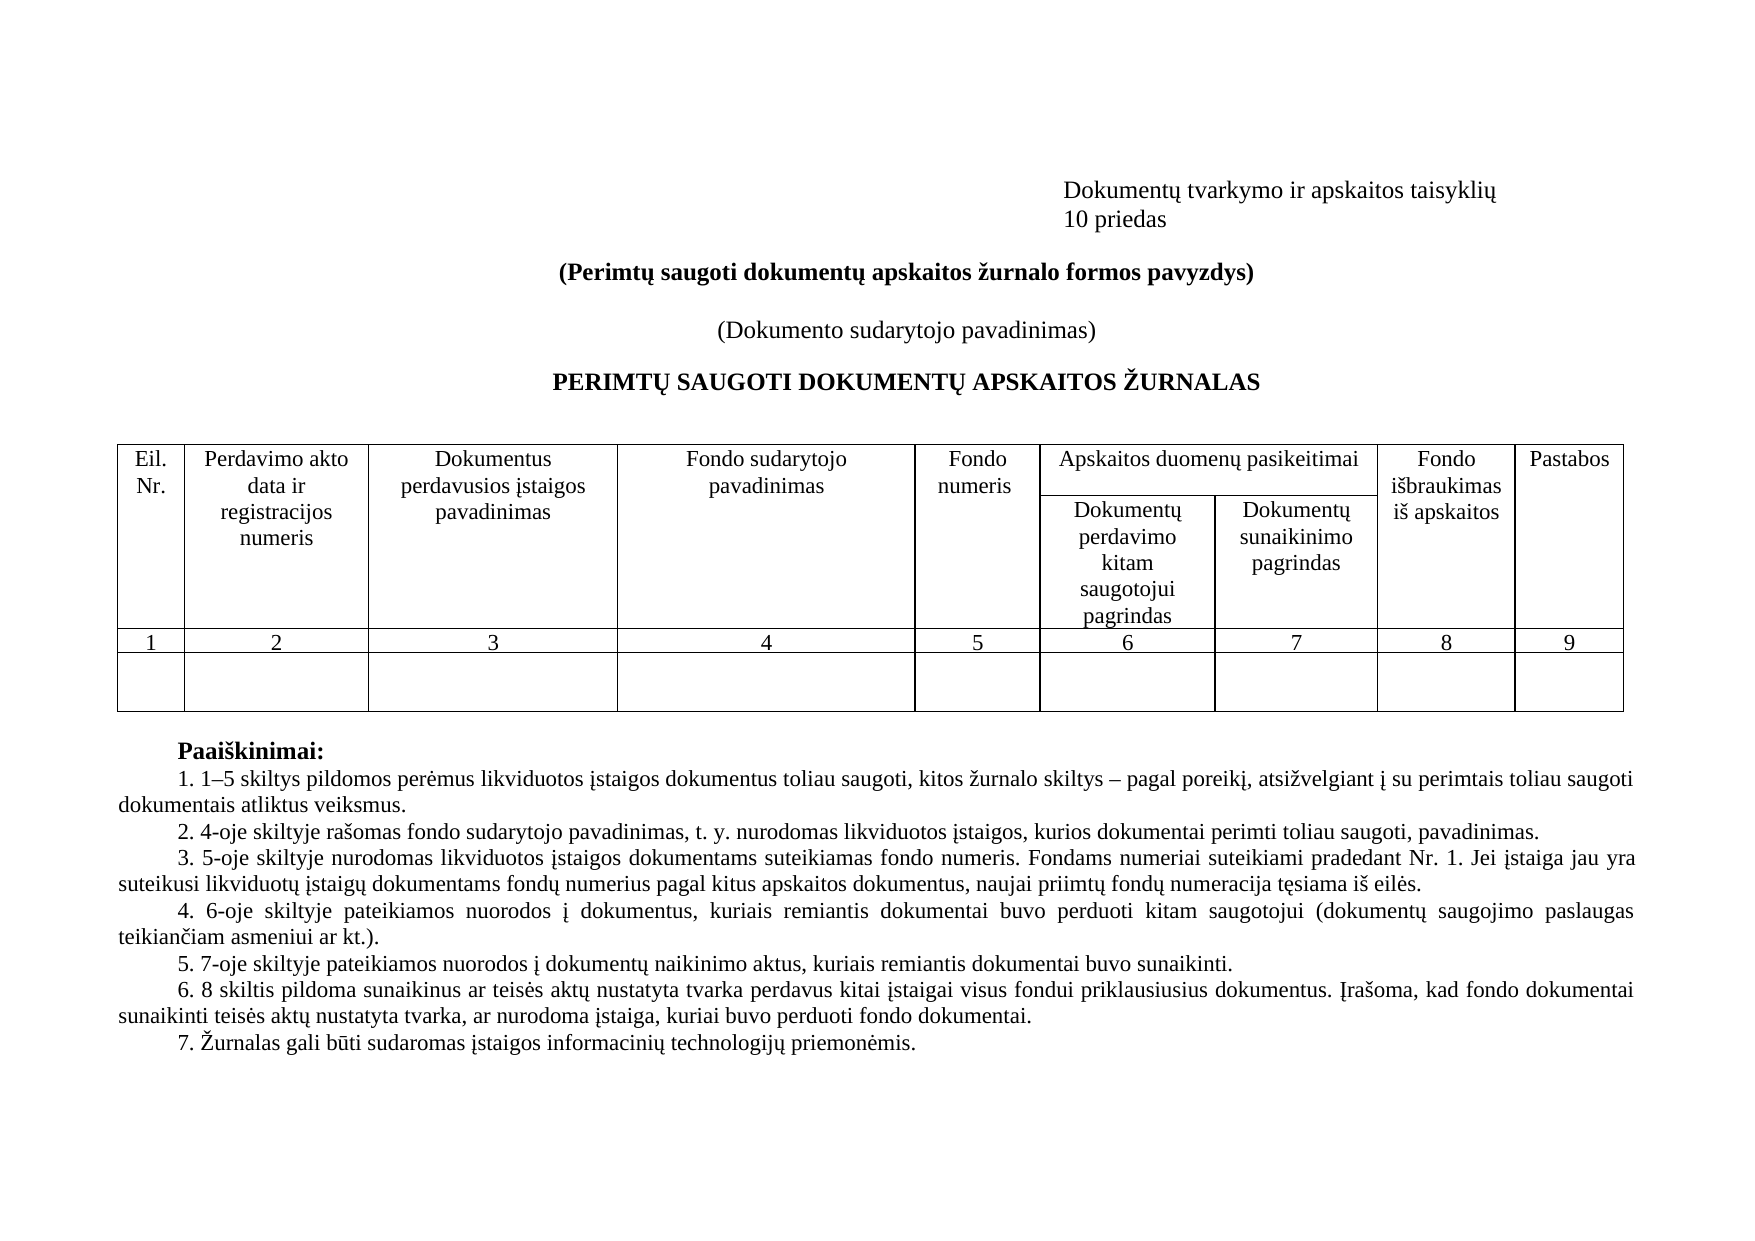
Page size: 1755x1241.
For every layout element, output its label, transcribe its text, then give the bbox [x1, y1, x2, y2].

table_header Pastabos [1516, 445, 1623, 628]
table_cell 7 [1216, 629, 1377, 652]
table_cell Dokumentų sunaikinimo pagrindas [1216, 496, 1377, 628]
table_cell 8 [1378, 629, 1514, 652]
table_cell Dokumentų perdavimo kitam saugotojui pagrindas [1041, 496, 1214, 628]
table_header Apskaitos duomenų pasikeitimai [1041, 445, 1377, 495]
table_cell 2 [185, 629, 368, 652]
table_cell [916, 653, 1039, 685]
table_cell [1216, 653, 1377, 685]
table_cell 5 [916, 629, 1039, 652]
table_cell [916, 685, 1039, 711]
table_header Dokumentus perdavusios įstaigos pavadinimas [369, 445, 617, 628]
text Paaiškinimai: [118, 736, 1636, 765]
text 10 priedas [1063, 204, 1636, 233]
text PERIMTŲ SAUGOTI DOKUMENTŲ APSKAITOS ŽURNALAS [118, 367, 1636, 396]
table_cell [185, 685, 368, 711]
text 6. 8 skiltis pildoma sunaikinus ar teisės aktų nustatyta tvarka perdavus kitai įstaigai visus fondui priklausiusius dokumentus. Įrašoma, kad fondo dokumentai sunaikinti teisės aktų nustatyta tvarka, ar nurodoma įstaiga, kuriai buvo perduoti fondo dokumentai. [118, 976, 1636, 1029]
text 2. 4-oje skiltyje rašomas fondo sudarytojo pavadinimas, t. y. nurodomas likviduotos įstaigos, kurios dokumentai perimti toliau saugoti, pavadinimas. [118, 818, 1636, 844]
table_cell [1516, 653, 1623, 685]
table_cell [369, 653, 617, 685]
text 4. 6-oje skiltyje pateikiamos nuorodos į dokumentus, kuriais remiantis dokumentai buvo perduoti kitam saugotojui (dokumentų saugojimo paslaugas teikiančiam asmeniui ar kt.). [118, 897, 1636, 949]
table_header Fondo numeris [916, 445, 1039, 628]
table_cell [618, 653, 914, 685]
table_cell [185, 653, 368, 685]
table_cell [1041, 685, 1214, 711]
table_cell [118, 653, 184, 685]
table_cell [1516, 685, 1623, 711]
text (Perimtų saugoti dokumentų apskaitos žurnalo formos pavyzdys) [118, 257, 1636, 286]
table_header Fondo sudarytojo pavadinimas [618, 445, 914, 628]
table_cell [369, 685, 617, 711]
table_cell 6 [1041, 629, 1214, 652]
table_cell [1378, 653, 1514, 685]
text (Dokumento sudarytojo pavadinimas) [118, 315, 1636, 343]
table_cell [1378, 685, 1514, 711]
table_cell 9 [1516, 629, 1623, 652]
table_header Fondo išbraukimas iš apskaitos [1378, 445, 1514, 628]
text 3. 5-oje skiltyje nurodomas likviduotos įstaigos dokumentams suteikiamas fondo numeris. Fondams numeriai suteikiami pradedant Nr. 1. Jei įstaiga jau yra suteikusi likviduotų įstaigų dokumentams fondų numerius pagal kitus apskaitos dokumentus, naujai priimtų fondų numeracija tęsiama iš eilės. [118, 844, 1636, 897]
text 7. Žurnalas gali būti sudaromas įstaigos informacinių technologijų priemonėmis. [118, 1029, 1636, 1055]
table_cell [1041, 653, 1214, 685]
table_cell [1216, 685, 1377, 711]
table_header Eil. Nr. [118, 445, 184, 628]
text Dokumentų tvarkymo ir apskaitos taisyklių [1063, 176, 1636, 204]
text 5. 7-oje skiltyje pateikiamos nuorodos į dokumentų naikinimo aktus, kuriais remiantis dokumentai buvo sunaikinti. [118, 949, 1636, 976]
text 1. 1–5 skiltys pildomos perėmus likviduotos įstaigos dokumentus toliau saugoti, kitos žurnalo skiltys – pagal poreikį, atsižvelgiant į su perimtais toliau saugoti dokumentais atliktus veiksmus. [118, 765, 1636, 818]
table_cell 3 [369, 629, 617, 652]
table_cell 1 [118, 629, 184, 652]
table_cell [618, 685, 914, 711]
table_header Perdavimo akto data ir registracijos numeris [185, 445, 368, 628]
table_cell 4 [618, 629, 914, 652]
table_cell [118, 685, 184, 711]
